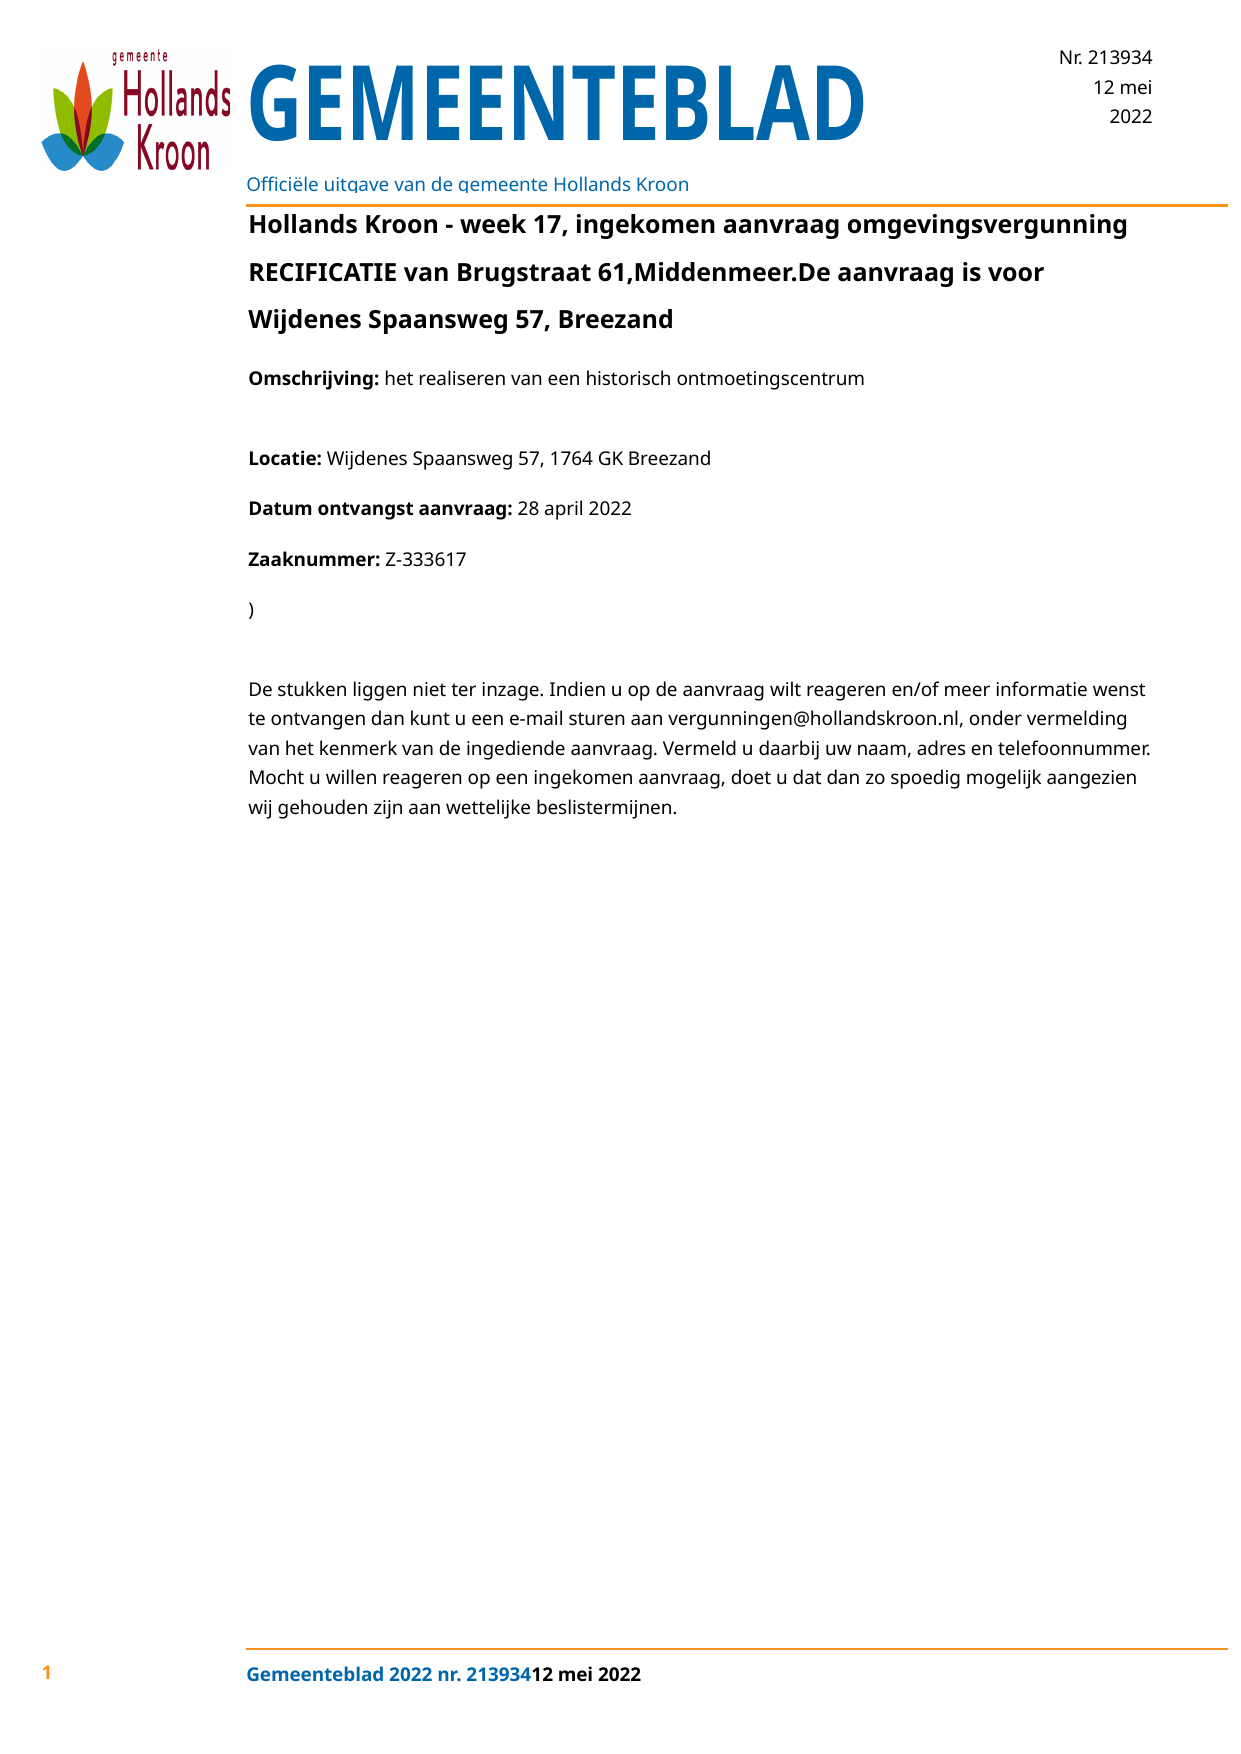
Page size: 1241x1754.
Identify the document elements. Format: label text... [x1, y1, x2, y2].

table_header ) [248, 596, 1152, 622]
text De stukken liggen niet ter inzage. Indien u op de aanvraag wilt reageren en/of meer informatie wenst te ontvangen dan kunt u een e-mail sturen aan vergunningen@hollandskroon.nl, onder vermelding van het kenmerk van de ingediende aanvraag. Vermeld u daarbij uw naam, adres en telefoonnummer. Mocht u willen reageren op een ingekomen aanvraag, doet u dat dan zo spoedig mogelijk aangezien wij gehouden zijn aan wettelijke beslistermijnen. [248, 676, 1152, 820]
table_header [248, 416, 1152, 442]
text Omschrijving: het realiseren van een historisch ontmoetingscentrum [248, 366, 1152, 391]
picture [41, 47, 231, 172]
text Hollands Kroon - week 17, ingekomen aanvraag omgevingsvergunning RECIFICATIE van Brugstraat 61,Middenmeer.De aanvraag is voor Wijdenes Spaansweg 57, Breezand [248, 207, 1152, 336]
text Locatie: Wijdenes Spaansweg 57, 1764 GK Breezand [248, 445, 1152, 471]
text Datum ontvangst aanvraag: 28 april 2022 [248, 495, 1152, 521]
text Zaaknummer: Z-333617 [248, 546, 1152, 572]
